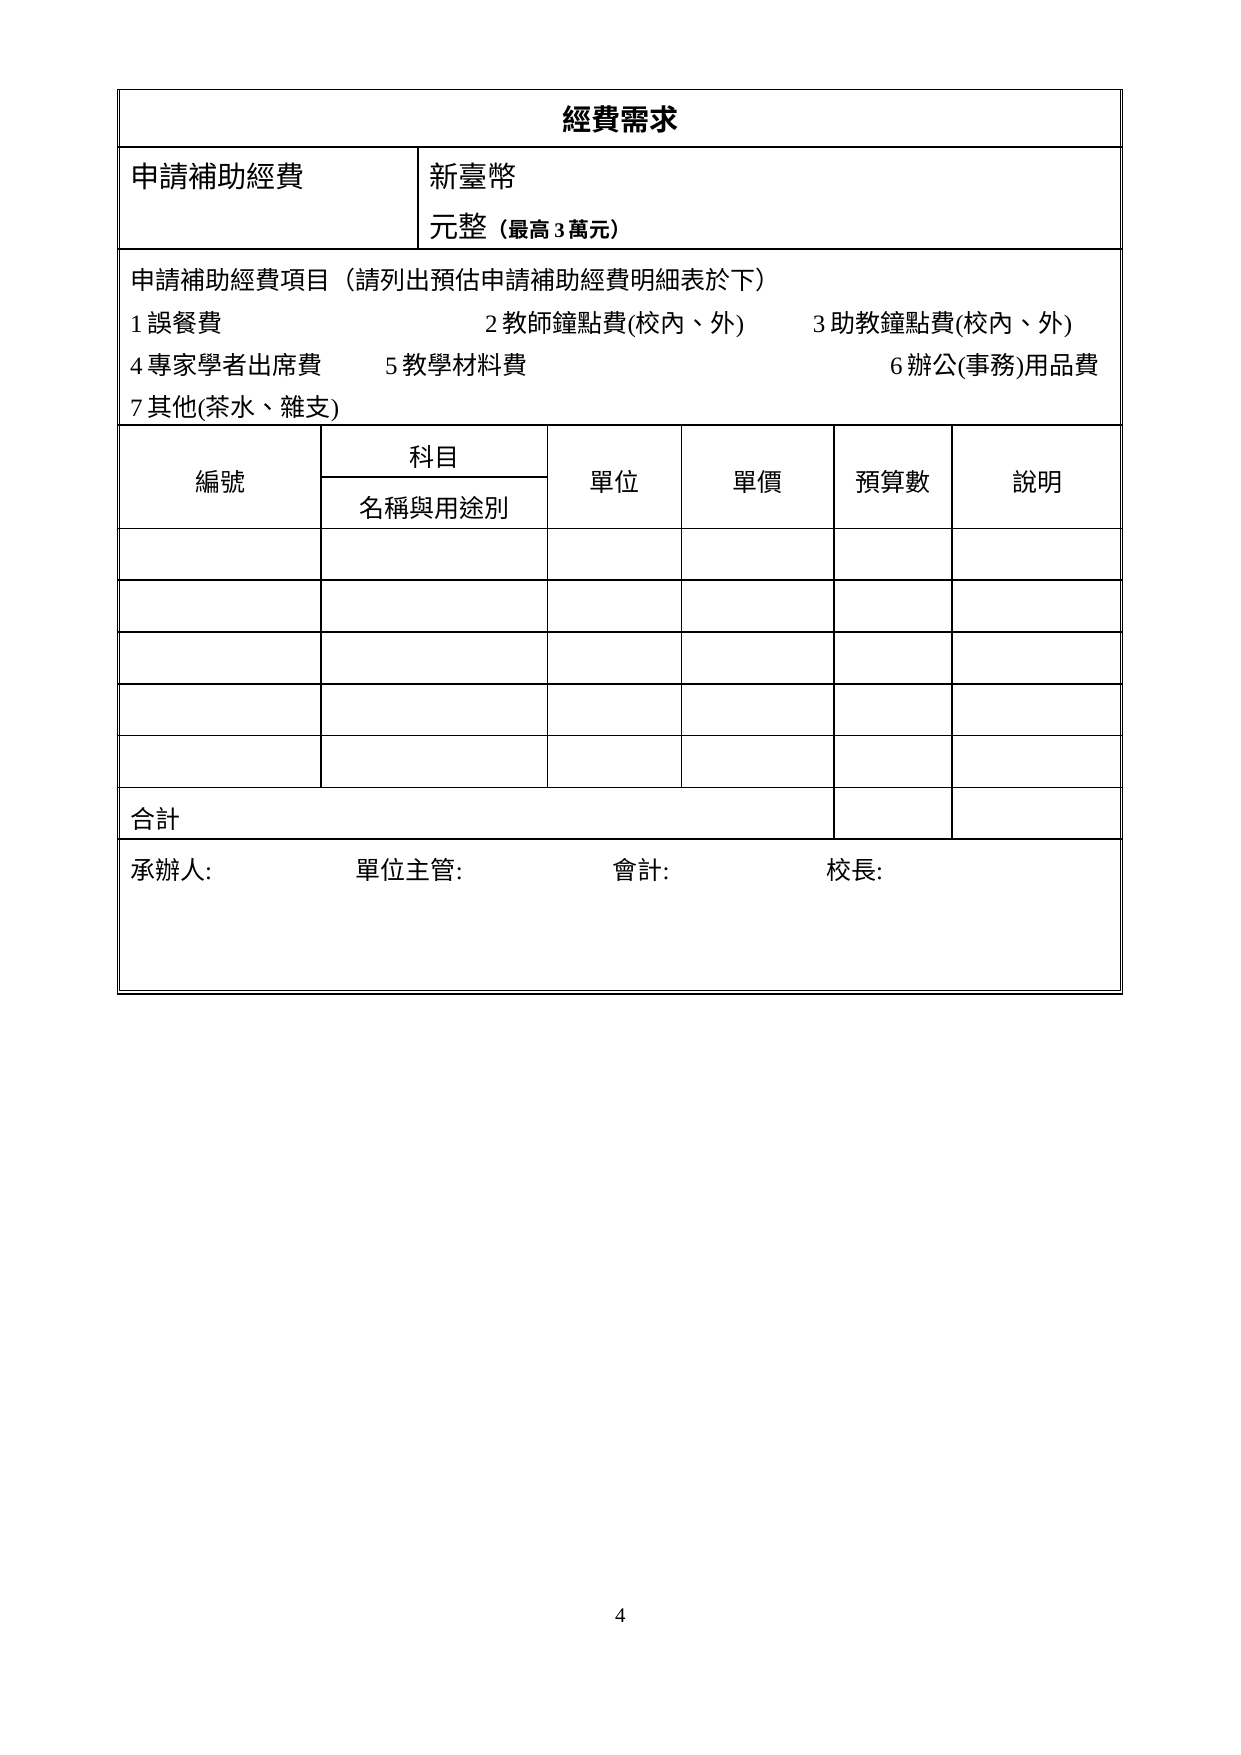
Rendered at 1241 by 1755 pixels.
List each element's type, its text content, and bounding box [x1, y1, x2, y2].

table_cell [953, 788, 1120, 838]
table_cell [682, 529, 833, 579]
table_cell [120, 736, 320, 786]
table_cell 單位 [548, 426, 681, 527]
table_cell 經費需求 [120, 90, 1120, 146]
table_cell [548, 529, 681, 579]
table_cell [835, 685, 951, 734]
table_cell 名稱與用途別 [322, 478, 547, 527]
table_cell 合計 [120, 788, 833, 838]
table_cell [548, 736, 681, 786]
table_cell [548, 633, 681, 683]
table_cell [322, 736, 547, 786]
table_cell [682, 581, 833, 631]
table_cell [953, 633, 1120, 683]
table_cell [120, 529, 320, 579]
table_cell [953, 736, 1120, 786]
table_cell 承辦人: 單位主管: 會計: 校長: [120, 840, 1120, 990]
table_cell [682, 633, 833, 683]
table_cell [953, 685, 1120, 734]
table_cell [120, 581, 320, 631]
table_cell [322, 529, 547, 579]
table_cell 科目 [322, 426, 547, 476]
table_cell [682, 736, 833, 786]
table_cell [835, 633, 951, 683]
table_cell [322, 633, 547, 683]
table_cell [953, 581, 1120, 631]
table_cell 編號 [120, 426, 320, 527]
table_cell [835, 529, 951, 579]
table_cell [953, 529, 1120, 579]
table_cell 新臺幣 元整（最高3萬元） [419, 148, 1120, 248]
table_cell [322, 685, 547, 734]
table_cell 預算數 [835, 426, 951, 527]
table_cell 申請補助經費項目（請列出預估申請補助經費明細表於下） 1誤餐費 2教師鐘點費(校內、外) 3助教鐘點費(校內、外) 4專家學者出席費 5教學材料費 6辦公(事務)用品費 7其他(茶水、雜支) [120, 250, 1120, 424]
table_cell [322, 581, 547, 631]
table_cell [548, 685, 681, 734]
table_cell 申請補助經費 [120, 148, 417, 248]
table_cell [682, 685, 833, 734]
table_cell 說明 [953, 426, 1120, 527]
table_cell [835, 581, 951, 631]
table_cell 單價 [682, 426, 833, 527]
table_cell [548, 581, 681, 631]
table_cell [120, 685, 320, 734]
table_cell [120, 633, 320, 683]
table_cell [835, 788, 951, 838]
table_cell [835, 736, 951, 786]
